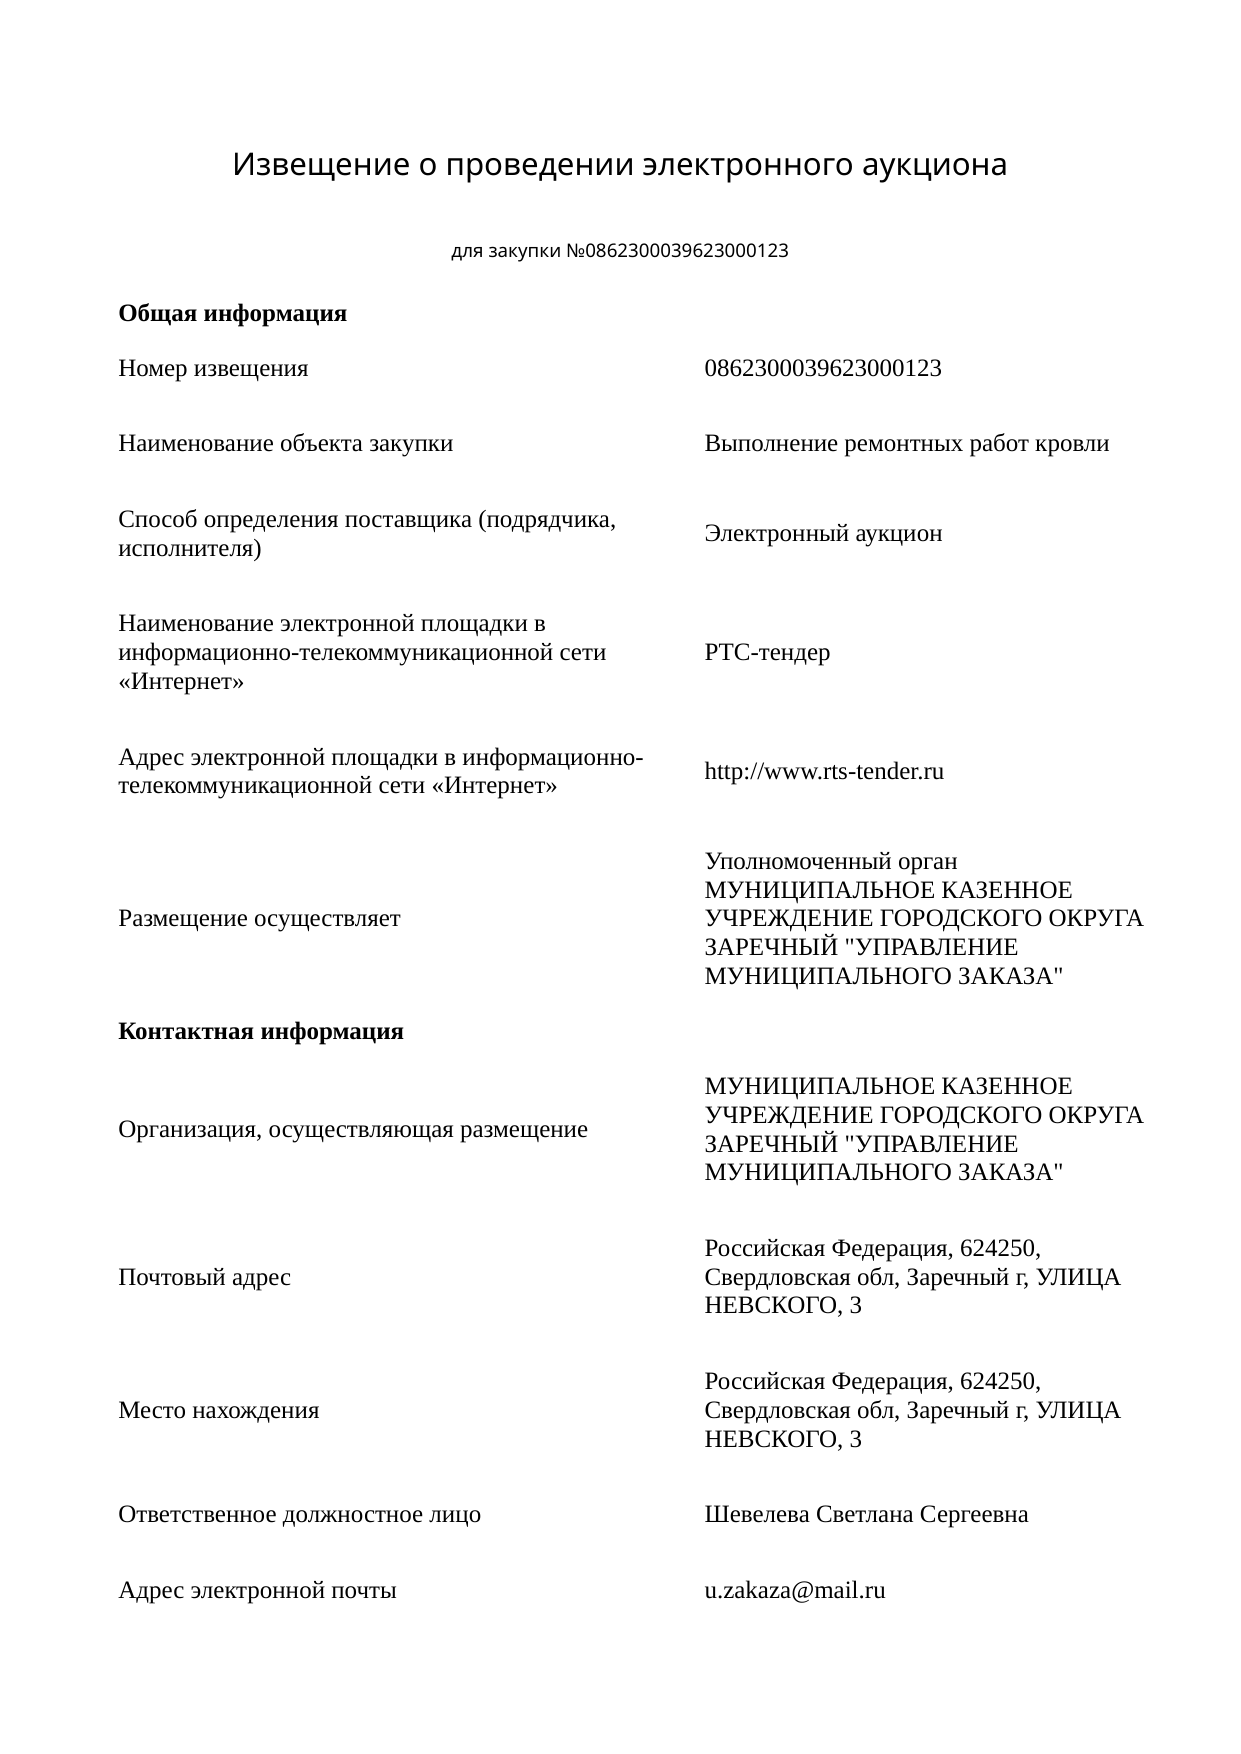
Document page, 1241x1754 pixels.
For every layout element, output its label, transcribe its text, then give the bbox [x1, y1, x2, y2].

table_cell Российская Федерация, 624250, Свердловская обл, Заречный г, УЛИЦА НЕВСКОГО, 3 [704, 1343, 1169, 1476]
table_cell РТС-тендер [704, 585, 1169, 718]
text Извещение о проведении электронного аукциона [118, 142, 1122, 184]
table_cell u.zakaza@mail.ru [704, 1552, 1169, 1627]
table_cell МУНИЦИПАЛЬНОЕ КАЗЕННОЕ УЧРЕЖДЕНИЕ ГОРОДСКОГО ОКРУГА ЗАРЕЧНЫЙ "УПРАВЛЕНИЕ МУНИЦИПАЛЬНОГО ЗАКАЗА" [704, 1048, 1169, 1210]
table_cell Контактная информация [118, 1013, 704, 1048]
table_cell Российская Федерация, 624250, Свердловская обл, Заречный г, УЛИЦА НЕВСКОГО, 3 [704, 1210, 1169, 1343]
table_cell Номер извещения [118, 330, 704, 405]
table_cell Ответственное должностное лицо [118, 1476, 704, 1552]
table_cell Адрес электронной площадки в информационно-телекоммуникационной сети «Интернет» [118, 718, 704, 823]
table_cell Общая информация [118, 295, 704, 329]
table_cell Шевелева Светлана Сергеевна [704, 1476, 1169, 1552]
table_cell Почтовый адрес [118, 1210, 704, 1343]
table_cell [704, 295, 1169, 329]
table_cell Место нахождения [118, 1343, 704, 1476]
table_cell Адрес электронной почты [118, 1552, 704, 1627]
table_cell Электронный аукцион [704, 481, 1169, 585]
table_cell http://www.rts-tender.ru [704, 718, 1169, 823]
table_cell Наименование объекта закупки [118, 405, 704, 481]
table_cell Наименование электронной площадки в информационно-телекоммуникационной сети «Интернет» [118, 585, 704, 718]
table_cell [704, 1013, 1169, 1048]
table_cell Способ определения поставщика (подрядчика, исполнителя) [118, 481, 704, 585]
table_header [704, 290, 1169, 295]
text для закупки №0862300039623000123 [118, 237, 1122, 263]
table_cell Организация, осуществляющая размещение [118, 1048, 704, 1210]
table_cell 0862300039623000123 [704, 330, 1169, 405]
table_cell Размещение осуществляет [118, 823, 704, 1013]
table_cell Выполнение ремонтных работ кровли [704, 405, 1169, 481]
table_header [118, 290, 704, 295]
table_cell Уполномоченный орган МУНИЦИПАЛЬНОЕ КАЗЕННОЕ УЧРЕЖДЕНИЕ ГОРОДСКОГО ОКРУГА ЗАРЕЧНЫЙ "УПРАВЛЕНИЕ МУНИЦИПАЛЬНОГО ЗАКАЗА" [704, 823, 1169, 1013]
